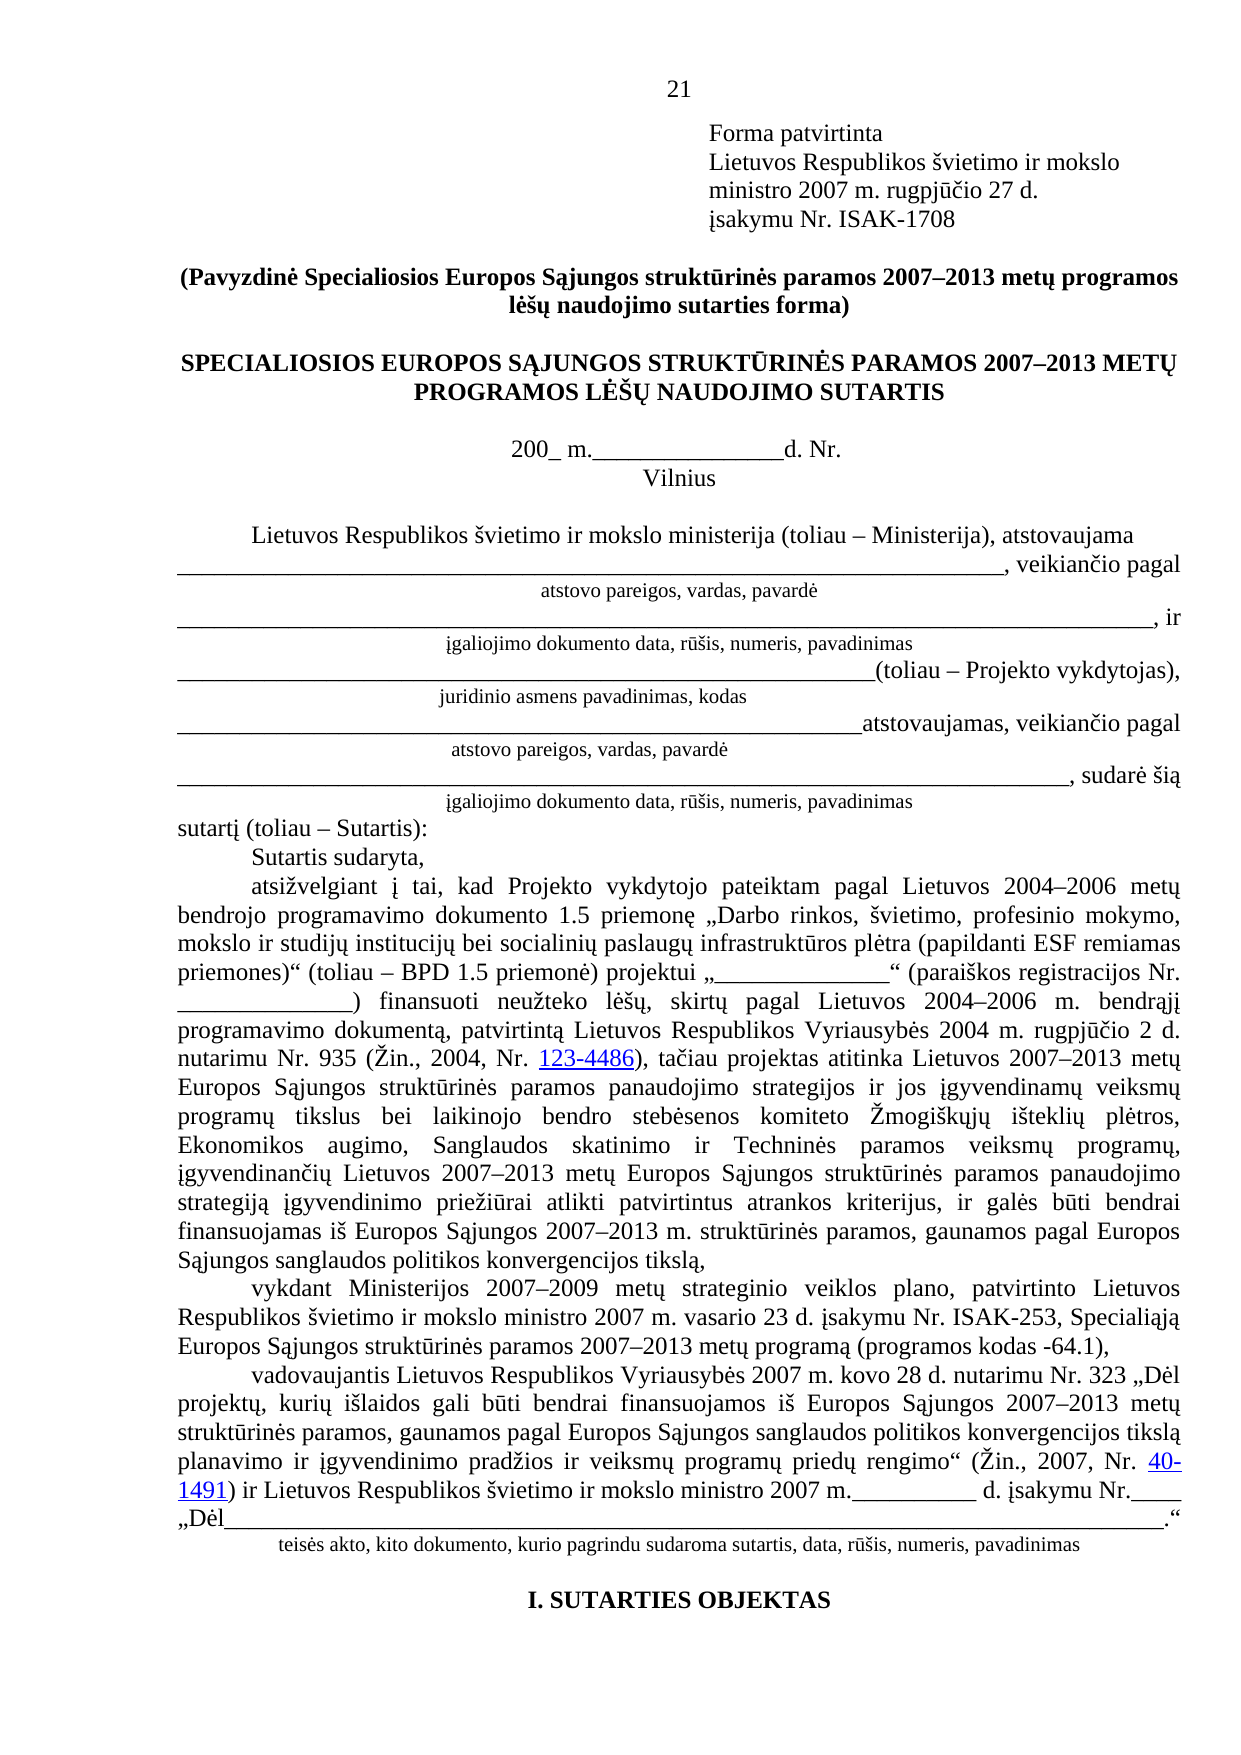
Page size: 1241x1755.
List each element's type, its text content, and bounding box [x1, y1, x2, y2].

text įsakymu Nr. ISAK-1708 [709, 204, 1181, 233]
text (Pavyzdinė Specialiosios Europos Sąjungos struktūrinės paramos 2007–2013 metų programos lėšų naudojimo sutarties forma) [177, 262, 1181, 319]
text atstovaujamas, veikiančio pagal [177, 708, 1181, 737]
text Lietuvos Respublikos švietimo ir mokslo ministerija (toliau – Ministerija), atstovaujama [177, 521, 1181, 549]
text atsižvelgiant į tai, kad Projekto vykdytojo pateiktam pagal Lietuvos 2004–2006 metų bendrojo programavimo dokumento 1.5 priemonę „Darbo rinkos, švietimo, profesinio mokymo, mokslo ir studijų institucijų bei socialinių paslaugų infrastruktūros plėtra (papildanti ESF remiamas priemones)“ (toliau – BPD 1.5 priemonė) projektui „______________“ (paraiškos registracijos Nr. ______________) finansuoti neužteko lėšų, skirtų pagal Lietuvos 2004–2006 m. bendrąjį programavimo dokumentą, patvirtintą Lietuvos Respublikos Vyriausybės 2004 m. rugpjūčio 2 d. nutarimu Nr. 935 (Žin., 2004, Nr. 123-4486), tačiau projektas atitinka Lietuvos 2007–2013 metų Europos Sąjungos struktūrinės paramos panaudojimo strategijos ir jos įgyvendinamų veiksmų programų tikslus bei laikinojo bendro stebėsenos komiteto Žmogiškųjų išteklių plėtros, Ekonomikos augimo, Sanglaudos skatinimo ir Techninės paramos veiksmų programų, įgyvendinančių Lietuvos 2007–2013 metų Europos Sąjungos struktūrinės paramos panaudojimo strategiją įgyvendinimo priežiūrai atlikti patvirtintus atrankos kriterijus, ir galės būti bendrai finansuojamas iš Europos Sąjungos 2007–2013 m. struktūrinės paramos, gaunamos pagal Europos Sąjungos sanglaudos politikos konvergencijos tikslą, [177, 871, 1181, 1273]
text I. SUTARTIES OBJEKTAS [177, 1585, 1181, 1614]
text juridinio asmens pavadinimas, kodas [177, 684, 1181, 708]
text teisės akto, kito dokumento, kurio pagrindu sudaroma sutartis, data, rūšis, numeris, pavadinimas [177, 1532, 1181, 1556]
text SPECIALIOSIOS EUROPOS SĄJUNGOS STRUKTŪRINĖS PARAMOS 2007–2013 METŲ PROGRAMOS LĖŠŲ NAUDOJIMO SUTARTIS [177, 348, 1181, 406]
text atstovo pareigos, vardas, pavardė [177, 578, 1181, 602]
text , ir [177, 602, 1181, 631]
text sutartį (toliau – Sutartis): [177, 813, 1181, 842]
text _ (toliau – Projekto vykdytojas), [177, 655, 1181, 684]
text Vilnius [177, 463, 1181, 492]
text „Dėl .“ [177, 1503, 1181, 1532]
text , sudarė šią [177, 761, 1181, 789]
text 200_ m. d. Nr. [177, 434, 1181, 463]
text Sutartis sudaryta, [177, 842, 1181, 871]
text atstovo pareigos, vardas, pavardė [177, 737, 1181, 761]
text vykdant Ministerijos 2007–2009 metų strateginio veiklos plano, patvirtinto Lietuvos Respublikos švietimo ir mokslo ministro 2007 m. vasario 23 d. įsakymu Nr. ISAK-253, Specialiąją Europos Sąjungos struktūrinės paramos 2007–2013 metų programą (programos kodas -64.1), [177, 1273, 1181, 1360]
text Forma patvirtinta [709, 118, 1181, 147]
text vadovaujantis Lietuvos Respublikos Vyriausybės 2007 m. kovo 28 d. nutarimu Nr. 323 „Dėl projektų, kurių išlaidos gali būti bendrai finansuojamos iš Europos Sąjungos 2007–2013 metų struktūrinės paramos, gaunamos pagal Europos Sąjungos sanglaudos politikos konvergencijos tikslą planavimo ir įgyvendinimo pradžios ir veiksmų programų priedų rengimo“ (Žin., 2007, Nr. 40-1491) ir Lietuvos Respublikos švietimo ir mokslo ministro 2007 m. d. įsakymu Nr.____ [177, 1360, 1181, 1503]
text Lietuvos Respublikos švietimo ir mokslo ministro 2007 m. rugpjūčio 27 d. [709, 147, 1181, 204]
text įgaliojimo dokumento data, rūšis, numeris, pavadinimas [177, 789, 1181, 813]
text įgaliojimo dokumento data, rūšis, numeris, pavadinimas [177, 631, 1181, 655]
text , veikiančio pagal [177, 549, 1181, 578]
